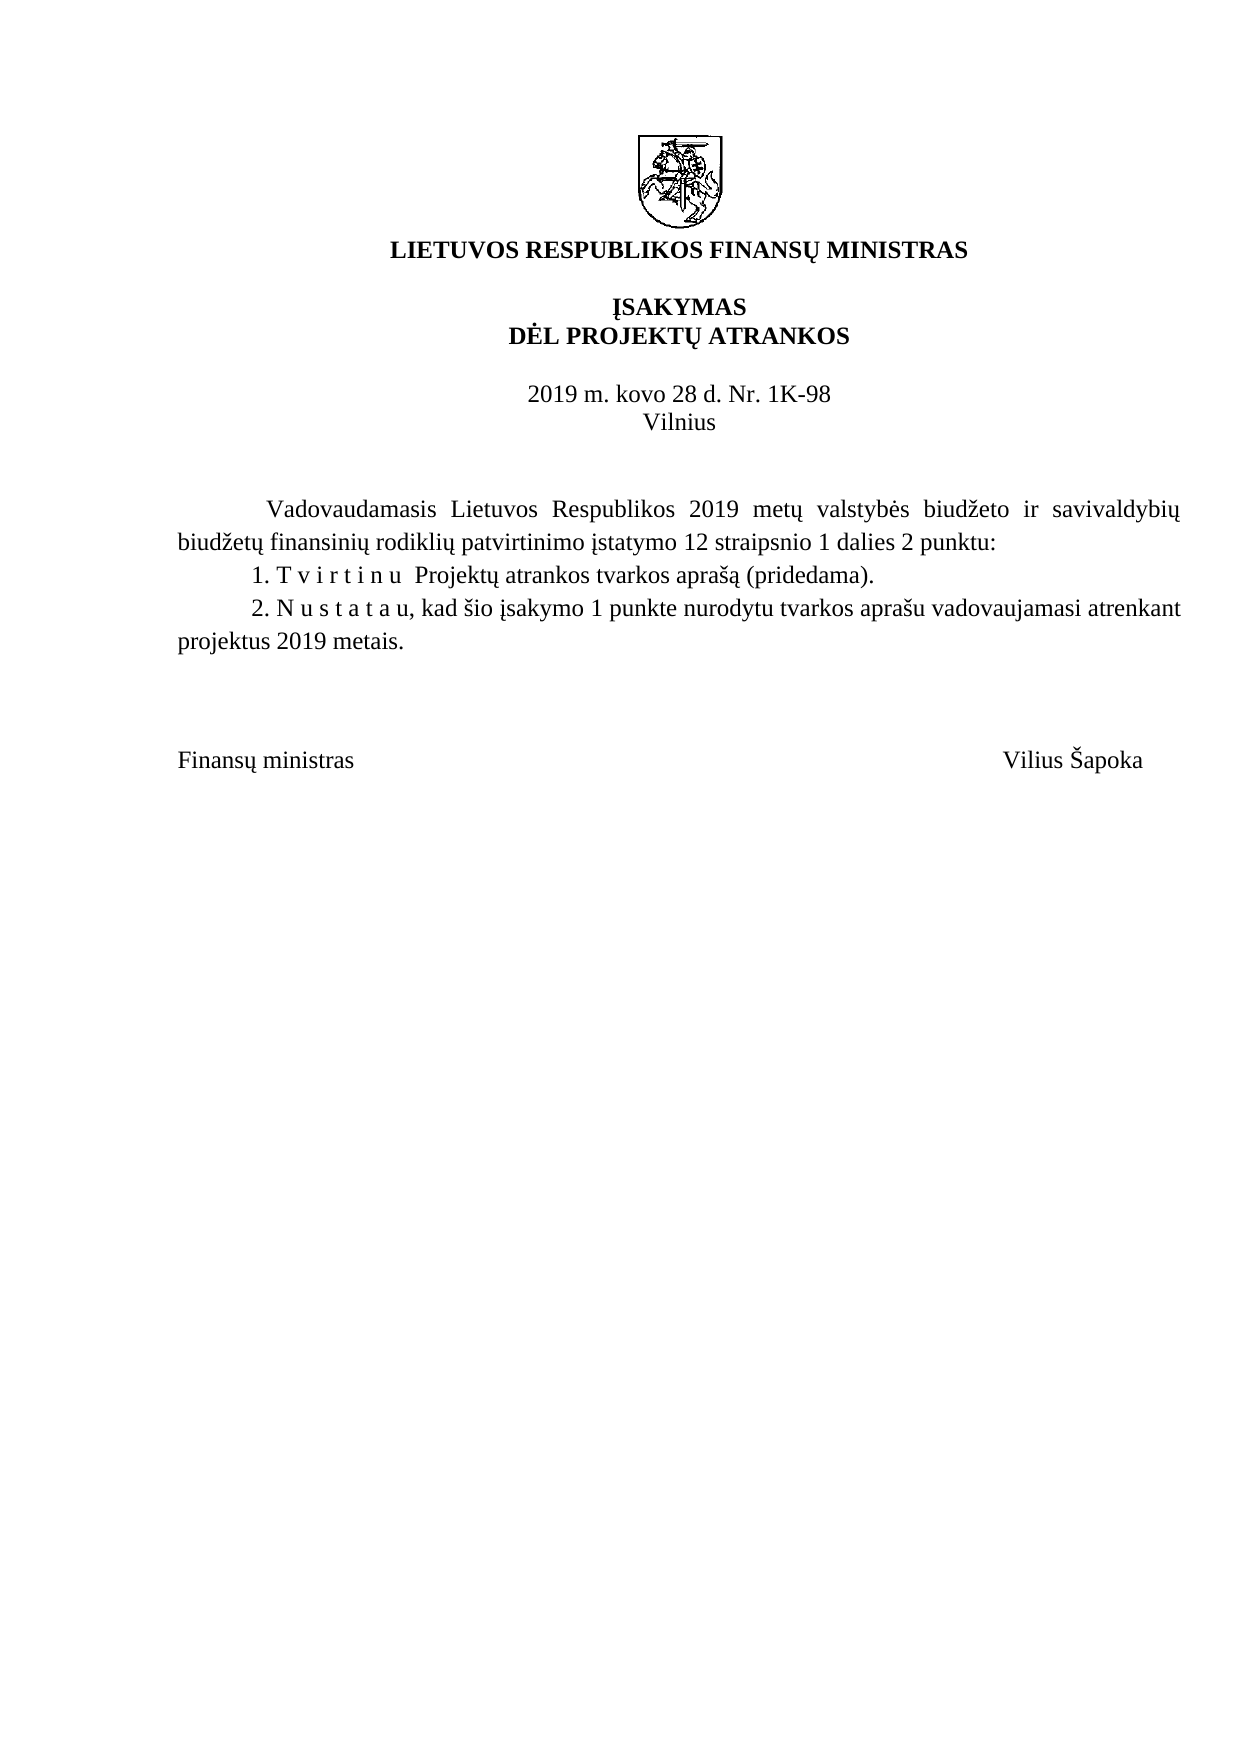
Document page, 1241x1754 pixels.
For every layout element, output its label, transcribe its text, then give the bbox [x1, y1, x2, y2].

text LIETUVOS RESPUBLIKOS FINANSŲ MINISTRAS [177, 235, 1181, 264]
text 1. Tvirtinu Projektų atrankos tvarkos aprašą (pridedama). [177, 560, 1181, 588]
text 2. Nustatau, kad šio įsakymo 1 punkte nurodytu tvarkos aprašu vadovaujamasi atrenkant projektus 2019 metais. [177, 593, 1181, 654]
text Finansų ministras Vilius Šapoka [177, 745, 1181, 774]
text DĖL PROJEKTŲ ATRANKOS [177, 321, 1181, 350]
text Vadovaudamasis Lietuvos Respublikos 2019 metų valstybės biudžeto ir savivaldybių biudžetų finansinių rodiklių patvirtinimo įstatymo 12 straipsnio 1 dalies 2 punktu: [177, 494, 1181, 556]
text 2019 m. kovo 28 d. Nr. 1K-98 [177, 379, 1181, 407]
text Vilnius [177, 407, 1181, 436]
text ĮSAKYMAS [177, 292, 1181, 321]
